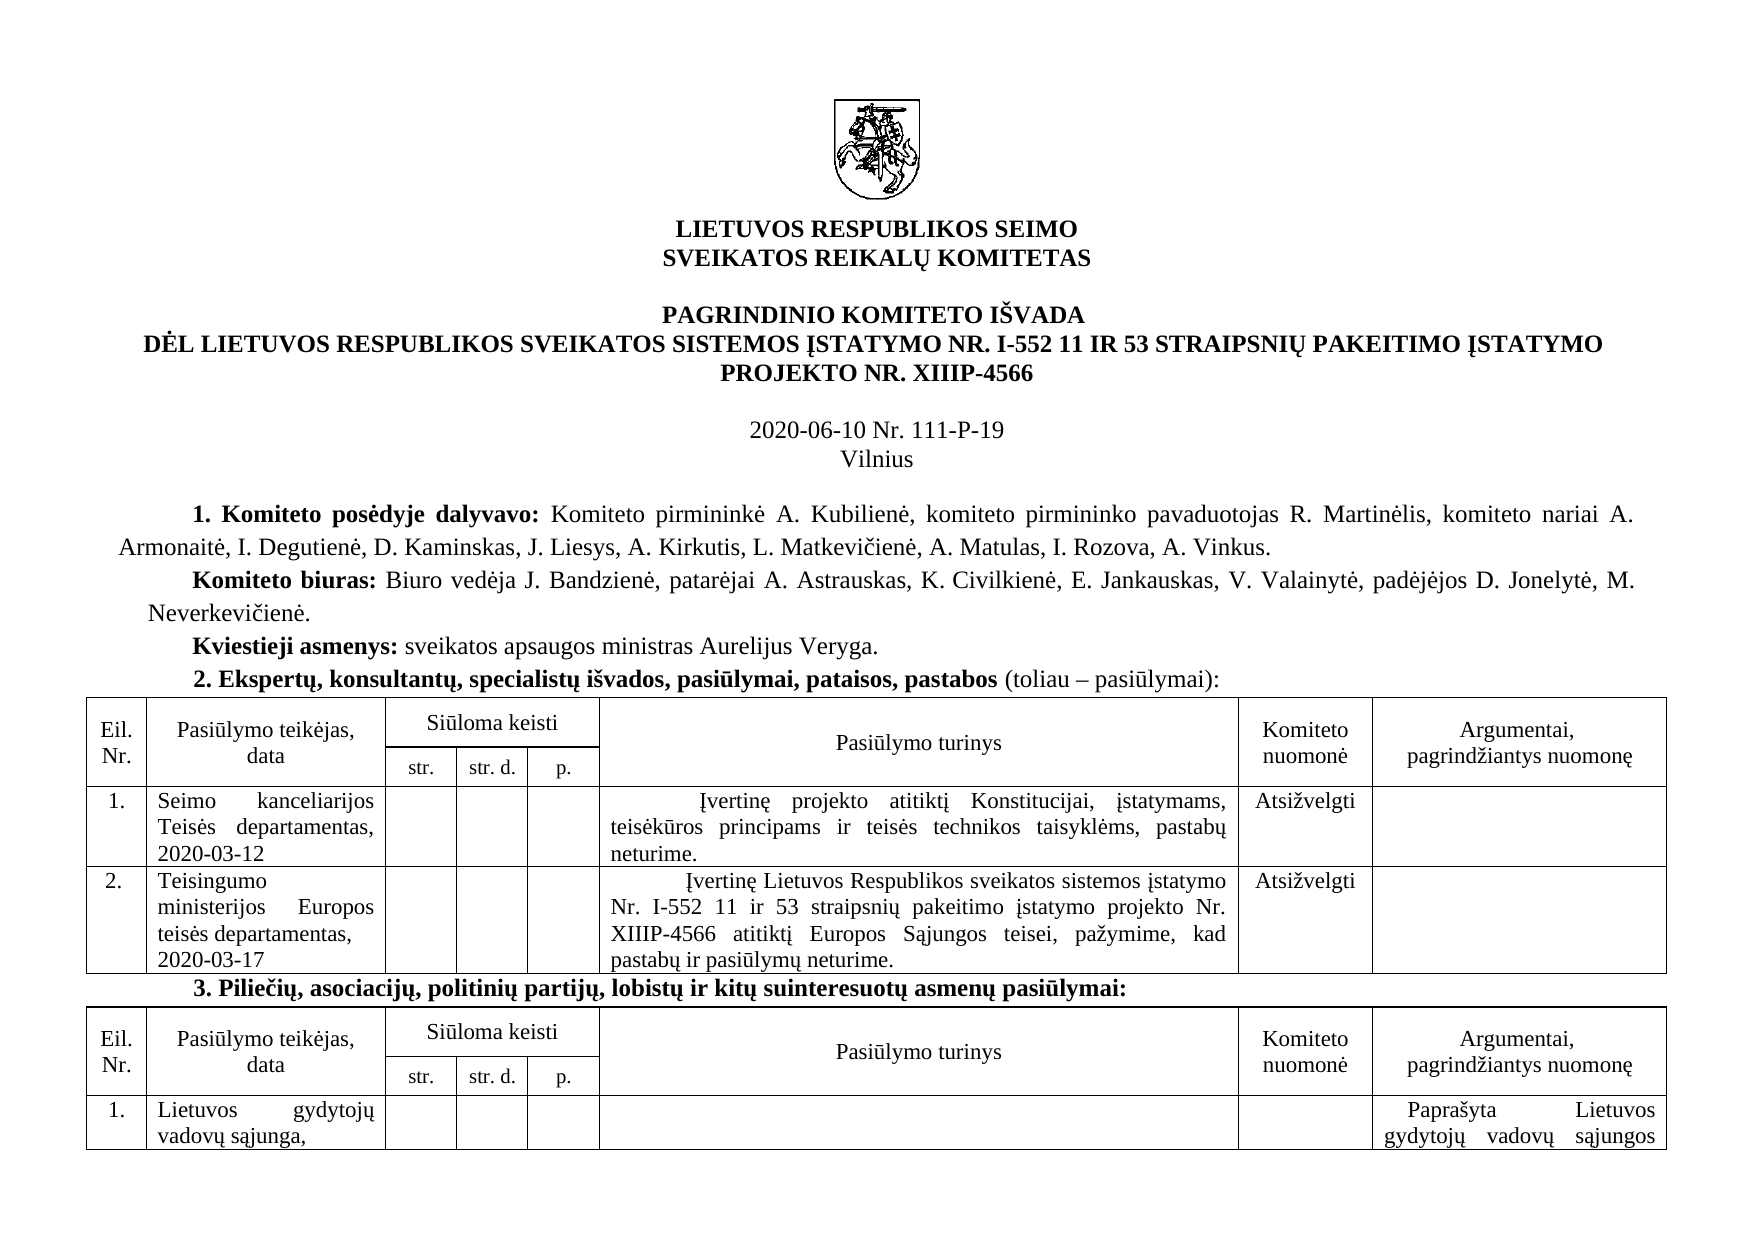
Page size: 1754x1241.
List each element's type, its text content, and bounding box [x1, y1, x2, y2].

text 1. Komiteto posėdyje dalyvavo: Komiteto pirmininkė A. Kubilienė, komiteto pirmininko pavaduotojas R. Martinėlis, komiteto nariai A. Armonaitė, I. Degutienė, D. Kaminskas, J. Liesys, A. Kirkutis, L. Matkevičienė, A. Matulas, I. Rozova, A. Vinkus. [118, 499, 1635, 561]
table_cell str. d. [457, 1057, 527, 1095]
table_cell [1239, 1096, 1372, 1149]
table_cell Seimo kanceliarijos Teisės departamentas, 2020-03-12 [147, 787, 385, 866]
table_header Pasiūlymo teikėjas, data [147, 698, 385, 786]
text Komiteto biuras: Biuro vedėja J. Bandzienė, patarėjai A. Astrauskas, K. Civilkienė, E. Jankauskas, V. Valainytė, padėjėjos D. Jonelytė, M. Neverkevičienė. [148, 565, 1635, 627]
table_cell Atsižvelgti [1239, 787, 1372, 866]
table_cell [1373, 787, 1666, 866]
table_cell [528, 1096, 599, 1149]
table_cell 1. [87, 787, 146, 866]
text 2020-06-10 Nr. 111-P-19 [118, 415, 1635, 444]
table_cell Įvertinę projekto atitiktį Konstitucijai, įstatymams, teisėkūros principams ir teisės technikos taisyklėms, pastabų neturime. [600, 787, 1238, 866]
table_header Pasiūlymo teikėjas, data [147, 1008, 385, 1095]
table_cell [386, 787, 456, 866]
table_cell [528, 867, 599, 972]
table_header Pasiūlymo turinys [600, 698, 1238, 786]
table_header Komiteto nuomonė [1239, 1008, 1372, 1095]
table_header Eil. Nr. [87, 698, 146, 786]
table_cell [386, 867, 456, 972]
table_cell [528, 787, 599, 866]
table_cell [457, 787, 527, 866]
text PAGRINDINIO KOMITETO IŠVADA [118, 300, 1635, 329]
table_cell Įvertinę Lietuvos Respublikos sveikatos sistemos įstatymo Nr. I-552 11 ir 53 straipsnių pakeitimo įstatymo projekto Nr. XIIIP-4566 atitiktį Europos Sąjungos teisei, pažymime, kad pastabų ir pasiūlymų neturime. [600, 867, 1238, 972]
table_header Komiteto nuomonė [1239, 698, 1372, 786]
table_cell [600, 1096, 1238, 1149]
table_cell 2. [87, 867, 146, 972]
table_cell [386, 1096, 456, 1149]
text SVEIKATOS REIKALŲ KOMITETAS [118, 243, 1635, 271]
text 2. Ekspertų, konsultantų, specialistų išvados, pasiūlymai, pataisos, pastabos (toliau – pasiūlymai): [118, 664, 1635, 693]
table_cell Paprašyta Lietuvos gydytojų vadovų sąjungos [1373, 1096, 1666, 1149]
table_header Argumentai, pagrindžiantys nuomonę [1373, 698, 1666, 786]
table_header Siūloma keisti [386, 1008, 599, 1056]
table_header Eil. Nr. [87, 1008, 146, 1095]
text LIETUVOS RESPUBLIKOS SEIMO [118, 214, 1635, 243]
table_cell Atsižvelgti [1239, 867, 1372, 972]
table_cell [457, 867, 527, 972]
table_cell [457, 1096, 527, 1149]
table_cell str. d. [457, 748, 527, 786]
table_cell [1373, 867, 1666, 972]
table_cell Lietuvos gydytojų vadovų sąjunga, [147, 1096, 385, 1149]
table_cell p. [528, 748, 599, 786]
text DĖL LIETUVOS RESPUBLIKOS SVEIKATOS SISTEMOS ĮSTATYMO NR. I-552 11 IR 53 STRAIPSNIŲ PAKEITIMO ĮSTATYMO [118, 329, 1635, 358]
text Kviestieji asmenys: sveikatos apsaugos ministras Aurelijus Veryga. [118, 631, 1635, 660]
table_cell str. [386, 1057, 456, 1095]
table_header Argumentai, pagrindžiantys nuomonę [1373, 1008, 1666, 1095]
text 3. Piliečių, asociacijų, politinių partijų, lobistų ir kitų suinteresuotų asmenų pasiūlymai: [118, 974, 1635, 1002]
table_cell 1. [87, 1096, 146, 1149]
text Vilnius [118, 444, 1635, 473]
table_cell p. [528, 1057, 599, 1095]
text PROJEKTO NR. XIIIP-4566 [118, 358, 1635, 386]
table_header Siūloma keisti [386, 698, 599, 746]
table_header Pasiūlymo turinys [600, 1008, 1238, 1095]
table_cell str. [386, 748, 456, 786]
table_cell Teisingumo ministerijos Europos teisės departamentas, 2020-03-17 [147, 867, 385, 972]
